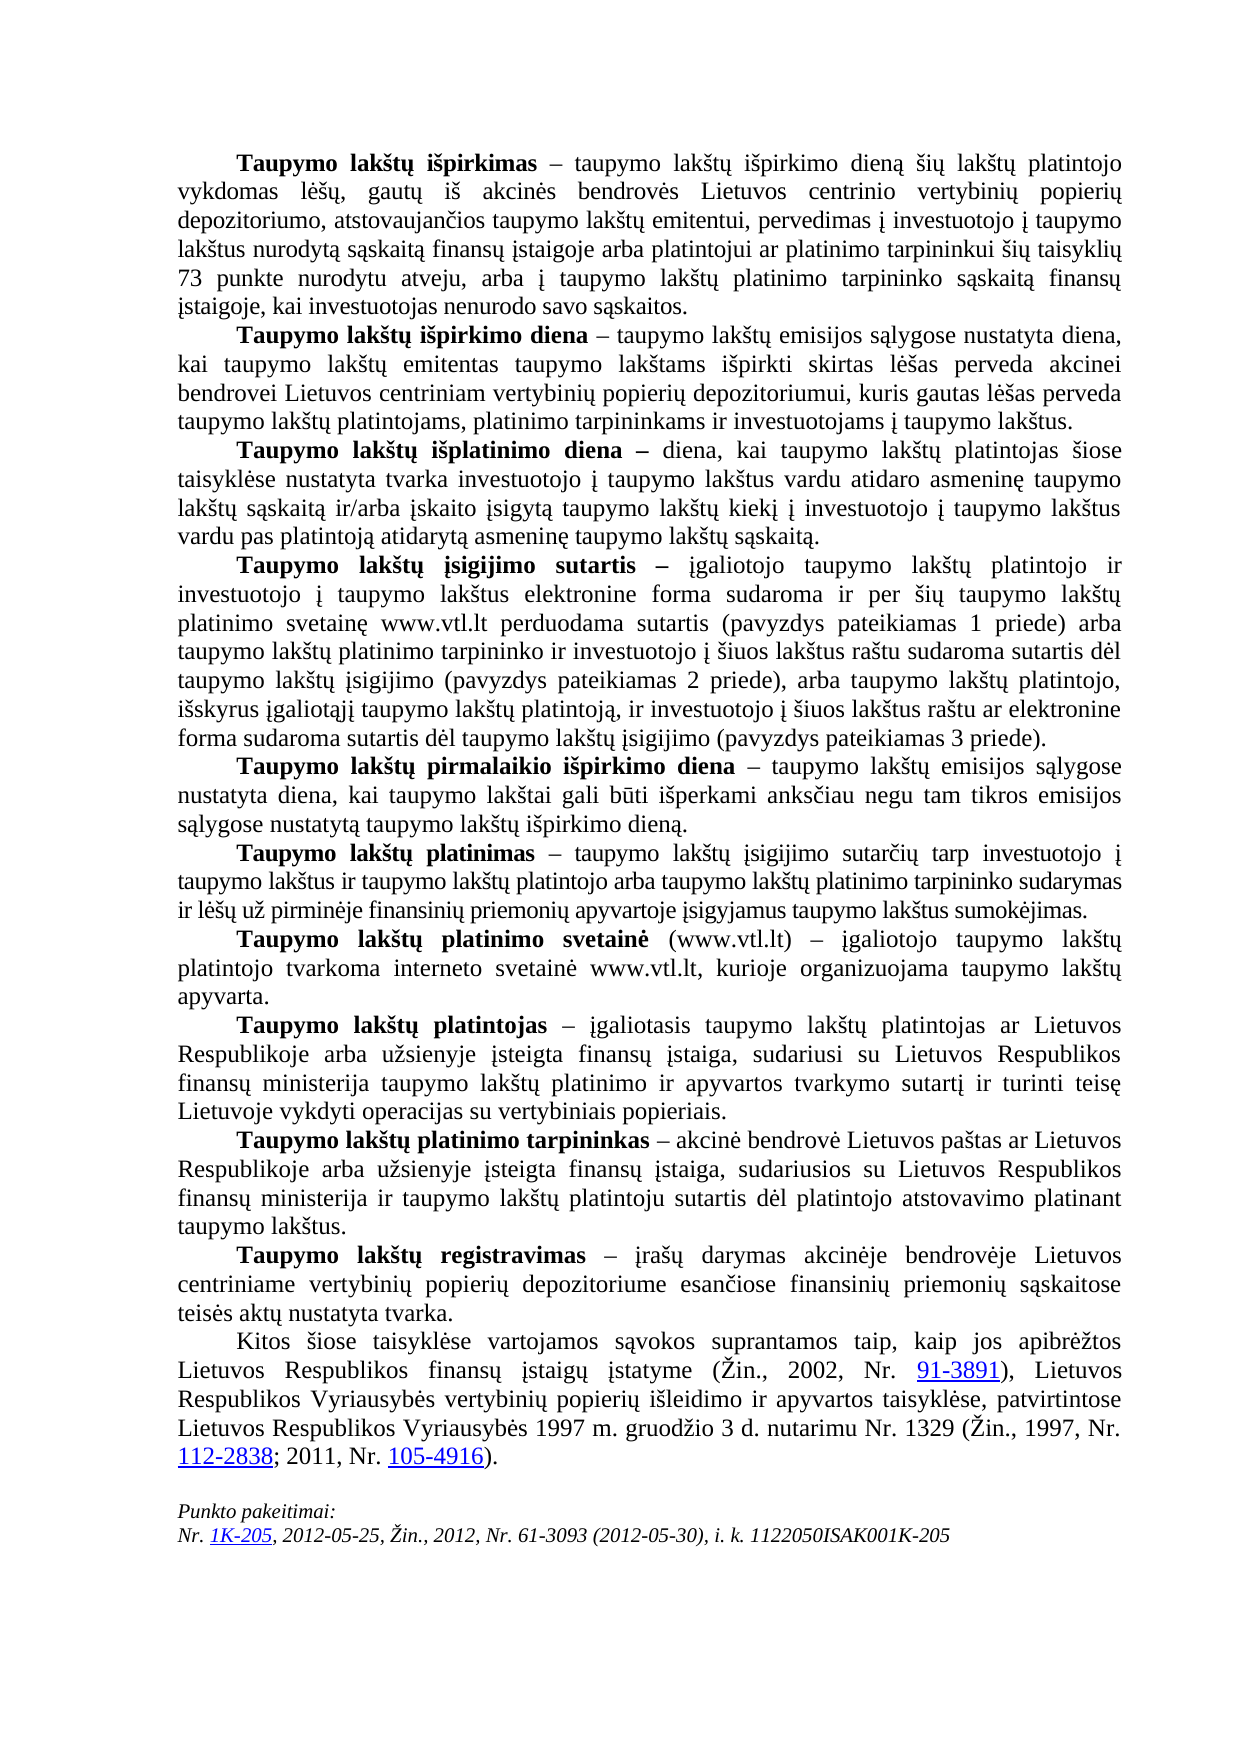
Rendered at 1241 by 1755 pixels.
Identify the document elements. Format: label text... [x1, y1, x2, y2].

text Taupymo lakštų platintojas – įgaliotasis taupymo lakštų platintojas ar Lietuvos Respublikoje arba užsienyje įsteigta finansų įstaiga, sudariusi su Lietuvos Respublikos finansų ministerija taupymo lakštų platinimo ir apyvartos tvarkymo sutartį ir turinti teisę Lietuvoje vykdyti operacijas su vertybiniais popieriais. [177, 1010, 1122, 1125]
text Taupymo lakštų išplatinimo diena – diena, kai taupymo lakštų platintojas šiose taisyklėse nustatyta tvarka investuotojo į taupymo lakštus vardu atidaro asmeninę taupymo lakštų sąskaitą ir/arba įskaito įsigytą taupymo lakštų kiekį į investuotojo į taupymo lakštus vardu pas platintoją atidarytą asmeninę taupymo lakštų sąskaitą. [177, 435, 1122, 550]
text Nr. 1K-205, 2012-05-25, Žin., 2012, Nr. 61-3093 (2012-05-30), i. k. 1122050ISAK001K-205 [177, 1523, 1122, 1547]
text Taupymo lakštų platinimas – taupymo lakštų įsigijimo sutarčių tarp investuotojo į taupymo lakštus ir taupymo lakštų platintojo arba taupymo lakštų platinimo tarpininko sudarymas ir lėšų už pirminėje finansinių priemonių apyvartoje įsigyjamus taupymo lakštus sumokėjimas. [177, 838, 1122, 924]
text Taupymo lakštų išpirkimas – taupymo lakštų išpirkimo dieną šių lakštų platintojo vykdomas lėšų, gautų iš akcinės bendrovės Lietuvos centrinio vertybinių popierių depozitoriumo, atstovaujančios taupymo lakštų emitentui, pervedimas į investuotojo į taupymo lakštus nurodytą sąskaitą finansų įstaigoje arba platintojui ar platinimo tarpininkui šių taisyklių 73 punkte nurodytu atveju, arba į taupymo lakštų platinimo tarpininko sąskaitą finansų įstaigoje, kai investuotojas nenurodo savo sąskaitos. [177, 148, 1122, 320]
text Taupymo lakštų registravimas – įrašų darymas akcinėje bendrovėje Lietuvos centriniame vertybinių popierių depozitoriume esančiose finansinių priemonių sąskaitose teisės aktų nustatyta tvarka. [177, 1240, 1122, 1326]
text Taupymo lakštų platinimo svetainė (www.vtl.lt) – įgaliotojo taupymo lakštų platintojo tvarkoma interneto svetainė www.vtl.lt, kurioje organizuojama taupymo lakštų apyvarta. [177, 924, 1122, 1010]
text Taupymo lakštų platinimo tarpininkas – akcinė bendrovė Lietuvos paštas ar Lietuvos Respublikoje arba užsienyje įsteigta finansų įstaiga, sudariusios su Lietuvos Respublikos finansų ministerija ir taupymo lakštų platintoju sutartis dėl platintojo atstovavimo platinant taupymo lakštus. [177, 1125, 1122, 1240]
text Kitos šiose taisyklėse vartojamos sąvokos suprantamos taip, kaip jos apibrėžtos Lietuvos Respublikos finansų įstaigų įstatyme (Žin., 2002, Nr. 91-3891), Lietuvos Respublikos Vyriausybės vertybinių popierių išleidimo ir apyvartos taisyklėse, patvirtintose Lietuvos Respublikos Vyriausybės 1997 m. gruodžio 3 d. nutarimu Nr. 1329 (Žin., 1997, Nr. 112-2838; 2011, Nr. 105-4916). [177, 1326, 1122, 1470]
text Taupymo lakštų išpirkimo diena – taupymo lakštų emisijos sąlygose nustatyta diena, kai taupymo lakštų emitentas taupymo lakštams išpirkti skirtas lėšas perveda akcinei bendrovei Lietuvos centriniam vertybinių popierių depozitoriumui, kuris gautas lėšas perveda taupymo lakštų platintojams, platinimo tarpininkams ir investuotojams į taupymo lakštus. [177, 320, 1122, 435]
text Taupymo lakštų pirmalaikio išpirkimo diena – taupymo lakštų emisijos sąlygose nustatyta diena, kai taupymo lakštai gali būti išperkami anksčiau negu tam tikros emisijos sąlygose nustatytą taupymo lakštų išpirkimo dieną. [177, 751, 1122, 838]
text Taupymo lakštų įsigijimo sutartis – įgaliotojo taupymo lakštų platintojo ir investuotojo į taupymo lakštus elektronine forma sudaroma ir per šių taupymo lakštų platinimo svetainę www.vtl.lt perduodama sutartis (pavyzdys pateikiamas 1 priede) arba taupymo lakštų platinimo tarpininko ir investuotojo į šiuos lakštus raštu sudaroma sutartis dėl taupymo lakštų įsigijimo (pavyzdys pateikiamas 2 priede), arba taupymo lakštų platintojo, išskyrus įgaliotąjį taupymo lakštų platintoją, ir investuotojo į šiuos lakštus raštu ar elektronine forma sudaroma sutartis dėl taupymo lakštų įsigijimo (pavyzdys pateikiamas 3 priede). [177, 550, 1122, 751]
text Punkto pakeitimai: [177, 1499, 1122, 1523]
